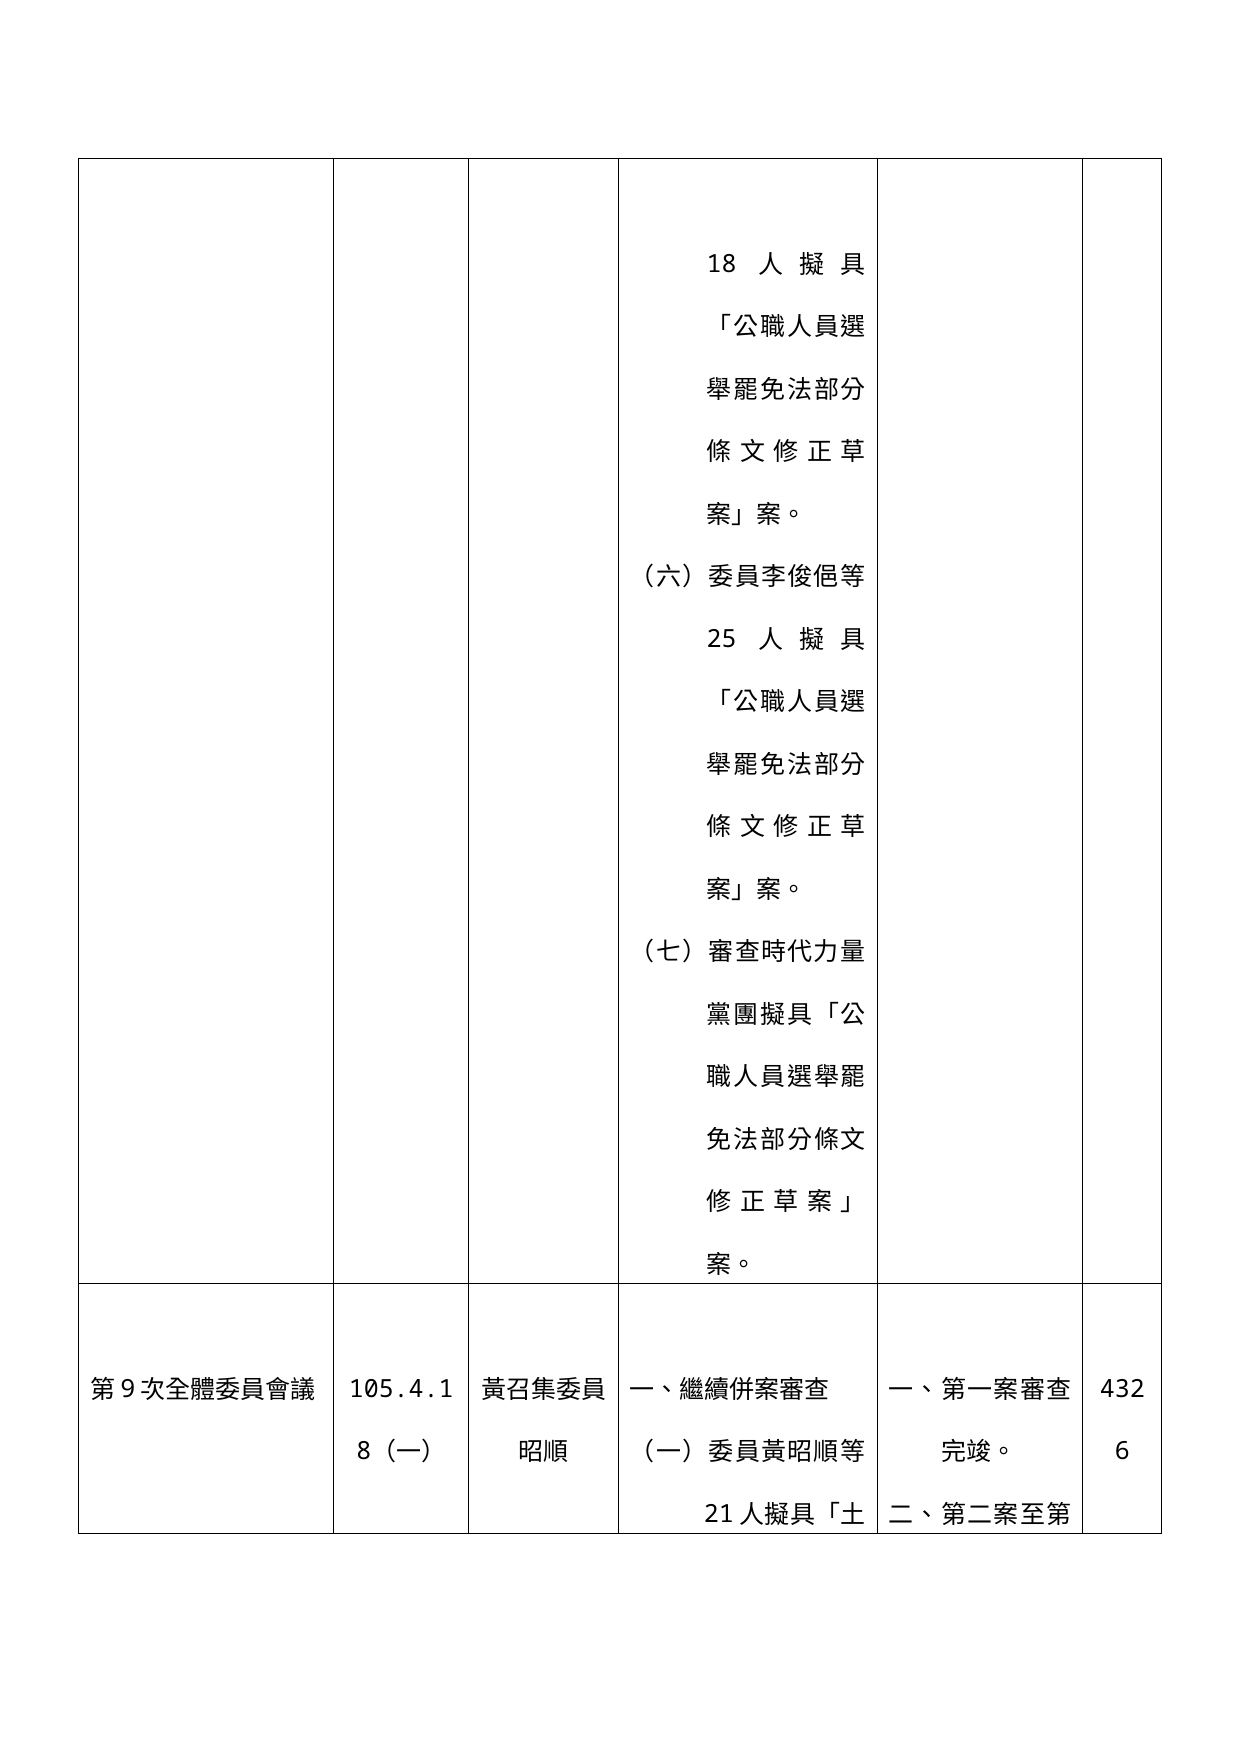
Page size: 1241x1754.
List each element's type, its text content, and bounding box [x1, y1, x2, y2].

table_cell 105.4.18（一） [334, 1284, 468, 1533]
table_cell [334, 159, 468, 1283]
table_cell 4326 [1083, 1284, 1161, 1533]
table_cell 第9次全體委員會議 [79, 1284, 333, 1533]
table_cell [79, 159, 333, 1283]
table_cell 一、第一案審查完竣。 二、第二案至第 [878, 1284, 1082, 1533]
table_cell [469, 159, 618, 1283]
table_cell 一、繼續併案審查 （一）委員黃昭順等21人擬具「土 [619, 1284, 877, 1533]
table_cell [1083, 159, 1161, 1283]
table_cell [878, 159, 1082, 1283]
table_cell 黃召集委員昭順 [469, 1284, 618, 1533]
table_cell 18人擬具「公職人員選舉罷免法部分條文修正草案」案。 （六）委員李俊俋等25人擬具「公職人員選舉罷免法部分條文修正草案」案。 （七）審查時代力量黨團擬具「公職人員選舉罷免法部分條文修正草案」案。 [619, 159, 877, 1283]
